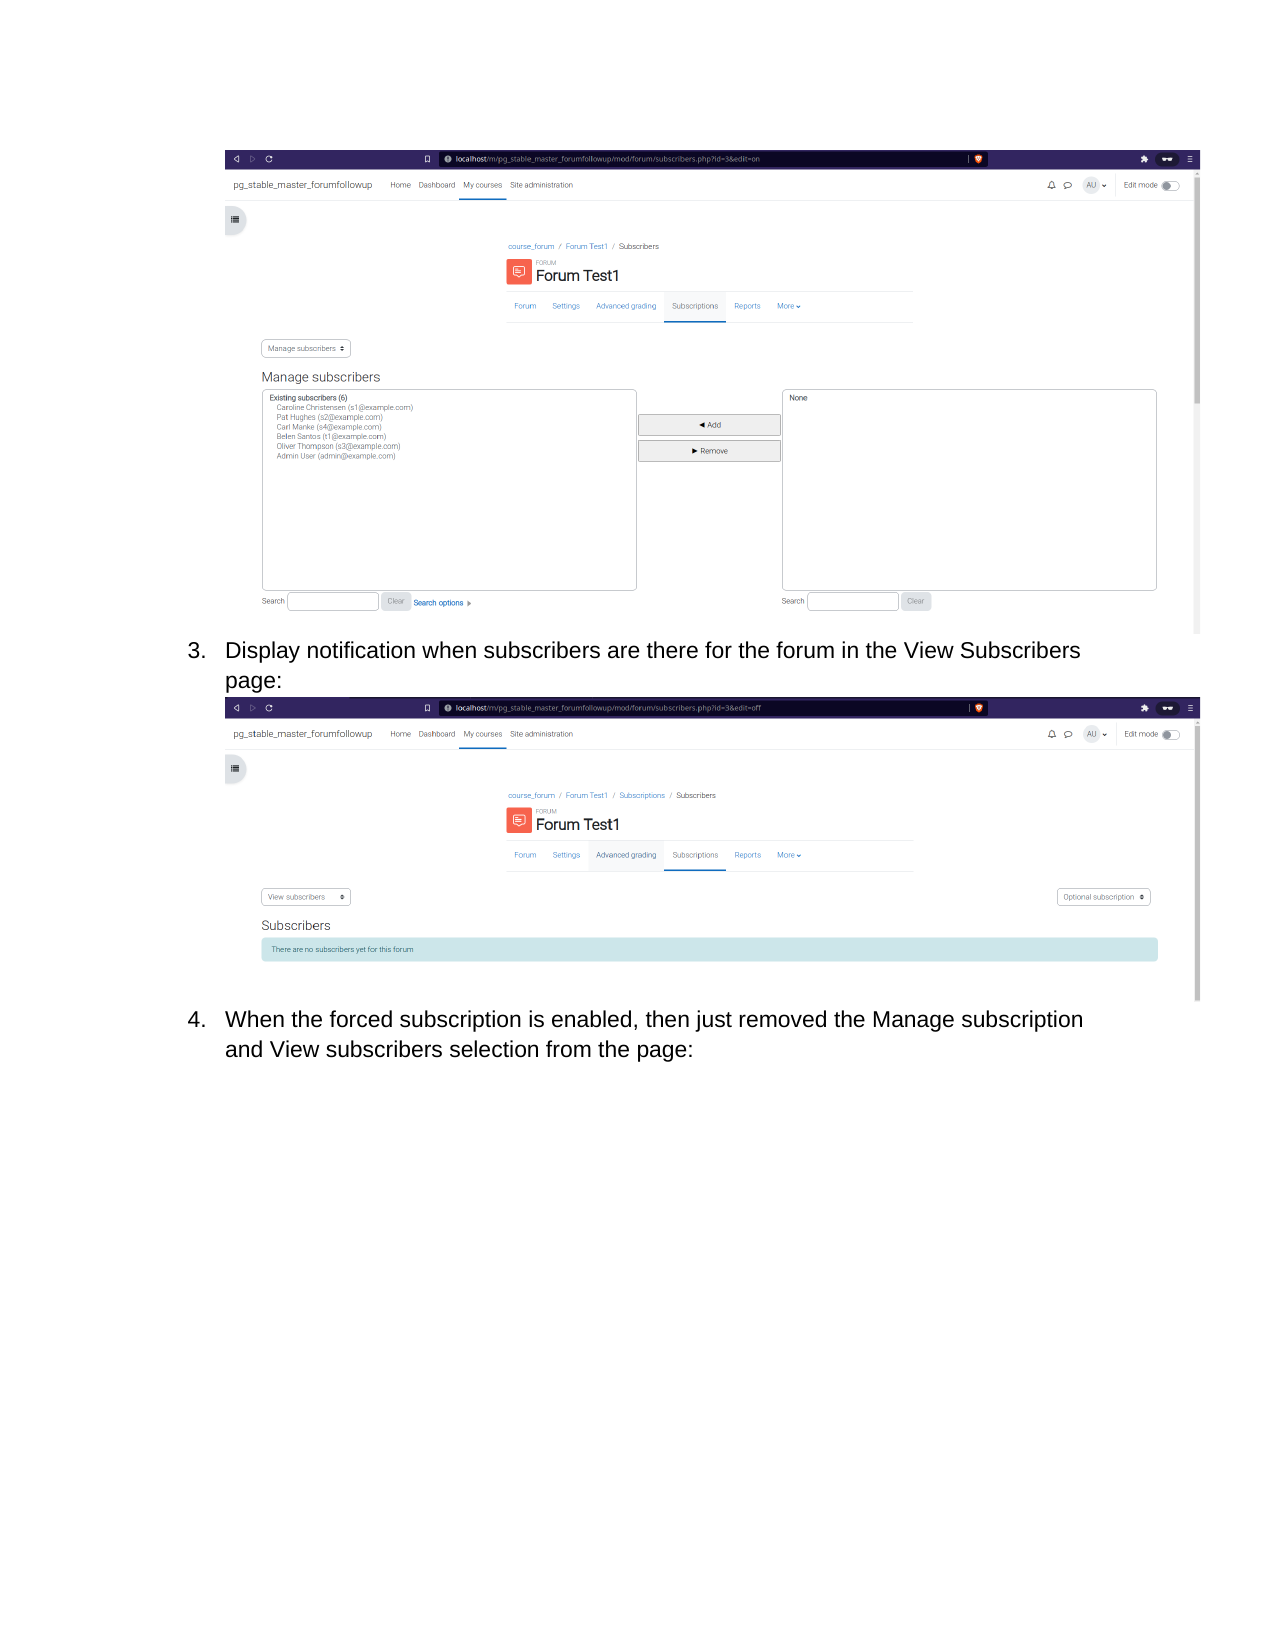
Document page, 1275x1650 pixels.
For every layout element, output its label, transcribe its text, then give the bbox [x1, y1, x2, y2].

picture [225, 697, 1200, 1002]
list Display notification when subscribers are there for the forum in the View Subscribers page: [187, 637, 1125, 1002]
list When the forced subscription is enabled, then just removed the Manage subscription and View subscribers selection from the page: [187, 1006, 1125, 1062]
picture [225, 150, 1200, 634]
list [187, 150, 225, 633]
